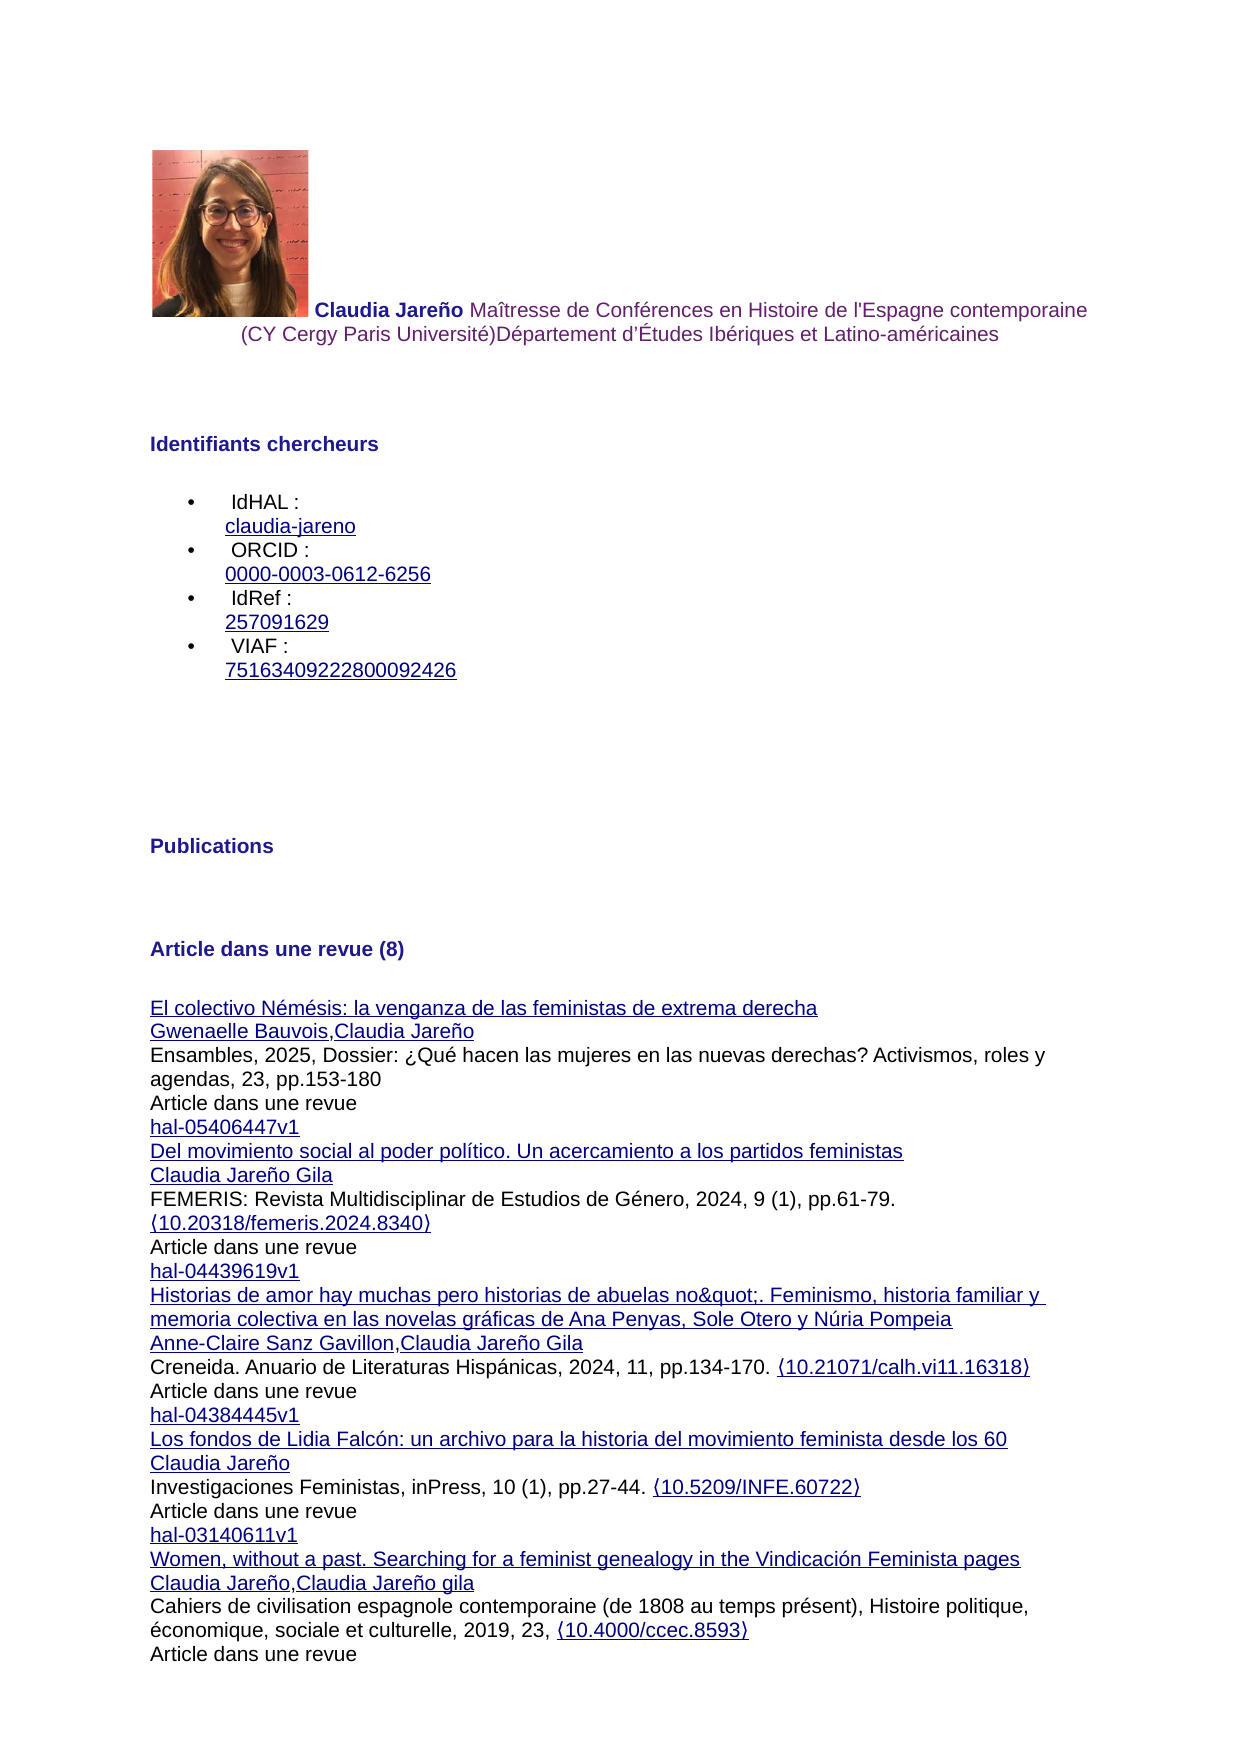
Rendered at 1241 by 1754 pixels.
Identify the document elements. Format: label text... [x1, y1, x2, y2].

table_cell Women, without a past. Searching for a feminist genealogy in the Vindicación Feminista pages Claudia Jareño,Claudia Jareño gila Cahiers de civilisation espagnole contemporaine (de 1808 au temps présent), Histoire politique, économique, sociale et culturelle, 2019, 23, ⟨10.4000/ccec.8593⟩ Article dans une revue [150, 1546, 1090, 1666]
table_header El colectivo Némésis: la venganza de las feministas de extrema derecha Gwenaelle Bauvois,Claudia Jareño Ensambles, 2025, Dossier: ¿Qué hacen las mujeres en las nuevas derechas? Activismos, roles y agendas, 23, pp.153-180 Article dans une revue hal-05406447v1 [150, 995, 1090, 1139]
picture [152, 150, 309, 317]
list claudia-jareno [187, 514, 1090, 538]
table_cell Los fondos de Lidia Falcón: un archivo para la historia del movimiento feminista desde los 60 Claudia Jareño Investigaciones Feministas, inPress, 10 (1), pp.27-44. ⟨10.5209/INFE.60722⟩ Article dans une revue hal-03140611v1 [150, 1427, 1090, 1546]
subtitle Identifiants chercheurs [150, 432, 1090, 456]
list 257091629 [187, 610, 1090, 634]
subtitle Article dans une revue (8) [150, 937, 1090, 961]
list VIAF : [187, 634, 1090, 658]
list 75163409222800092426 [187, 658, 1090, 682]
subtitle Publications [150, 834, 1090, 858]
list 0000-0003-0612-6256 [187, 562, 1090, 586]
list IdRef : [187, 586, 1090, 610]
table_cell Historias de amor hay muchas pero historias de abuelas no&quot;. Feminismo, historia familiar y memoria colectiva en las novelas gráficas de Ana Penyas, Sole Otero y Núria Pompeia Anne-Claire Sanz Gavillon,Claudia Jareño Gila Creneida. Anuario de Literaturas Hispánicas, 2024, 11, pp.134-170. ⟨10.21071/calh.vi11.16318⟩ Article dans une revue hal-04384445v1 [150, 1283, 1090, 1427]
list ORCID : [187, 538, 1090, 562]
table_cell Del movimiento social al poder político. Un acercamiento a los partidos feministas Claudia Jareño Gila FEMERIS: Revista Multidisciplinar de Estudios de Género, 2024, 9 (1), pp.61-79. ⟨10.20318/femeris.2024.8340⟩ Article dans une revue hal-04439619v1 [150, 1139, 1090, 1283]
list IdHAL : [187, 490, 1090, 514]
subtitle Claudia Jareño Maîtresse de Conférences en Histoire de l'Espagne contemporaine (CY Cergy Paris Université)Département d’Études Ibériques et Latino-américaines [150, 150, 1090, 345]
